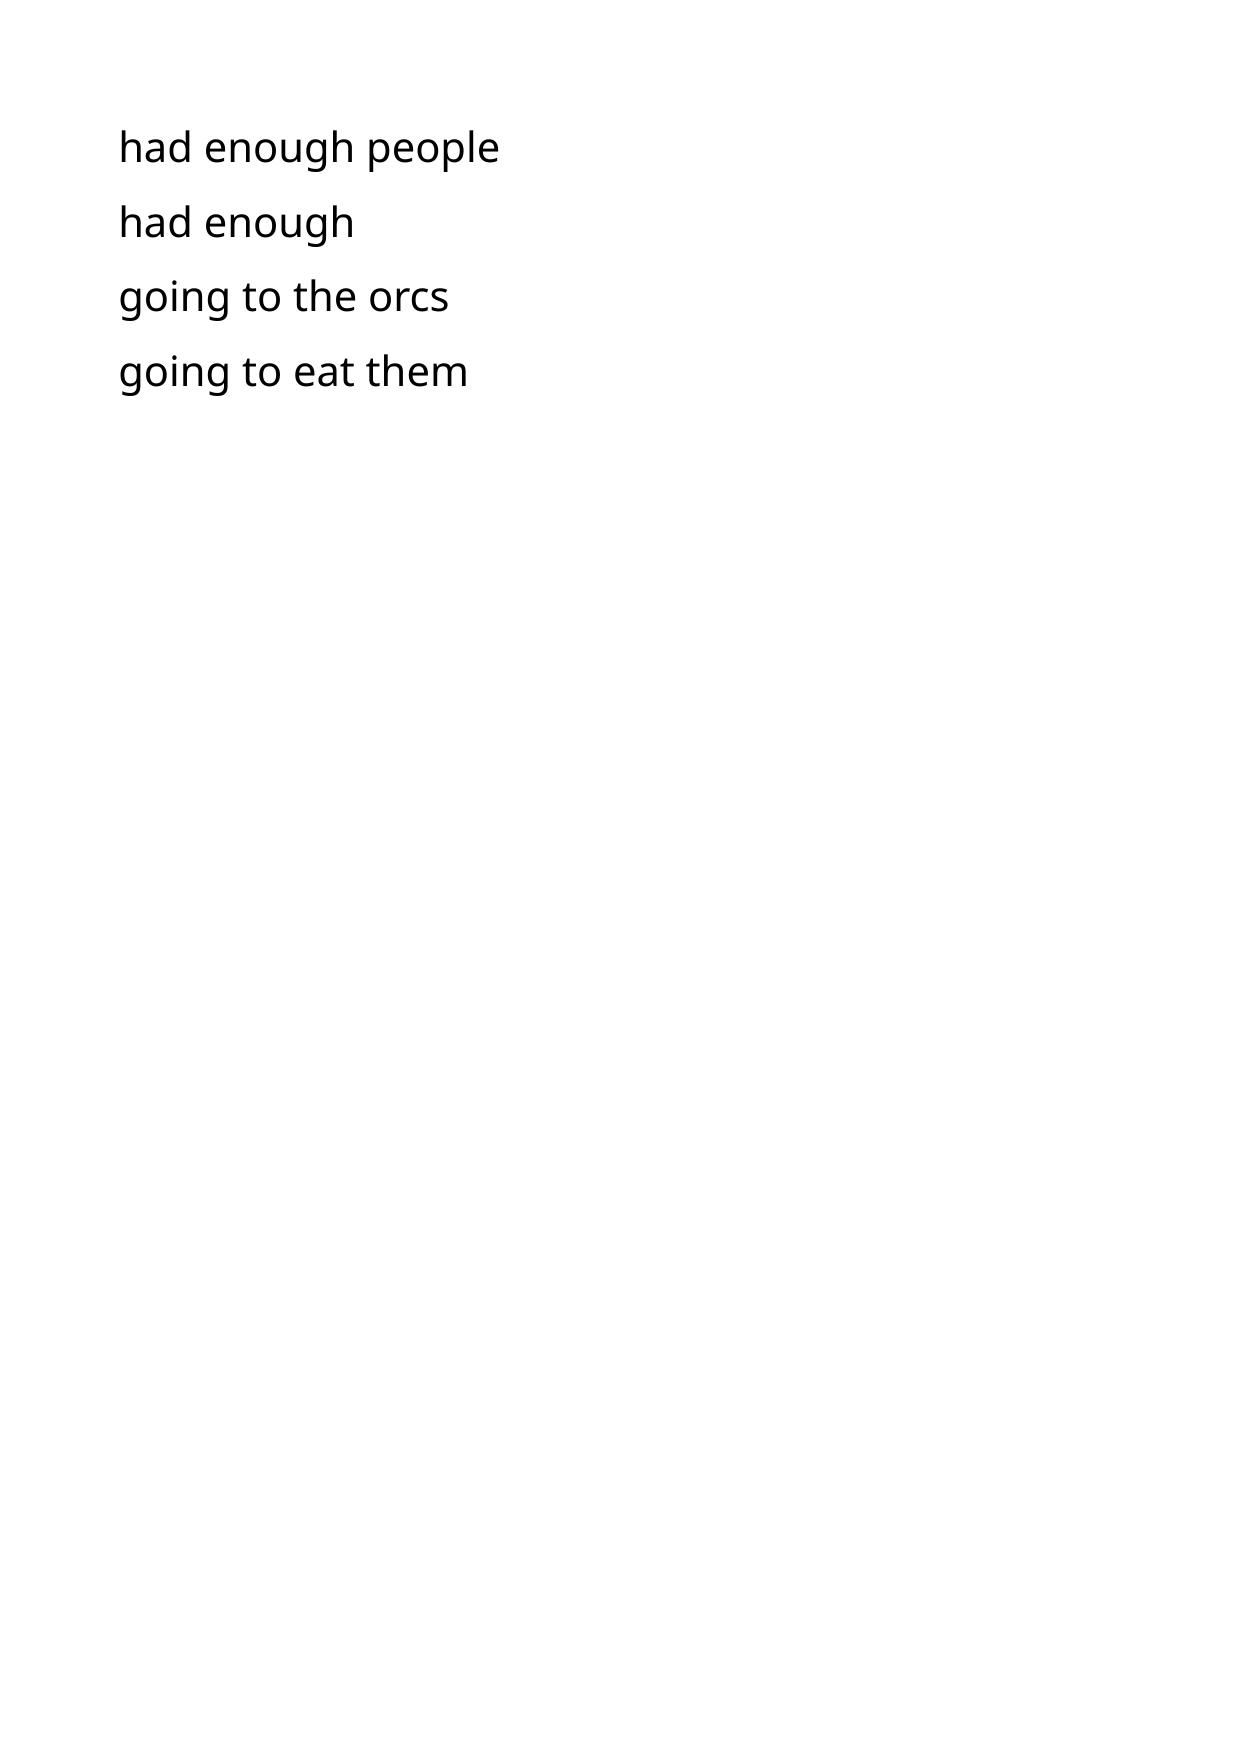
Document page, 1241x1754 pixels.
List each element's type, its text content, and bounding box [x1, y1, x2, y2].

text had enough people [118, 118, 1122, 175]
text had enough [118, 193, 1122, 249]
text going to eat them [118, 342, 1122, 398]
text going to the orcs [118, 267, 1122, 324]
